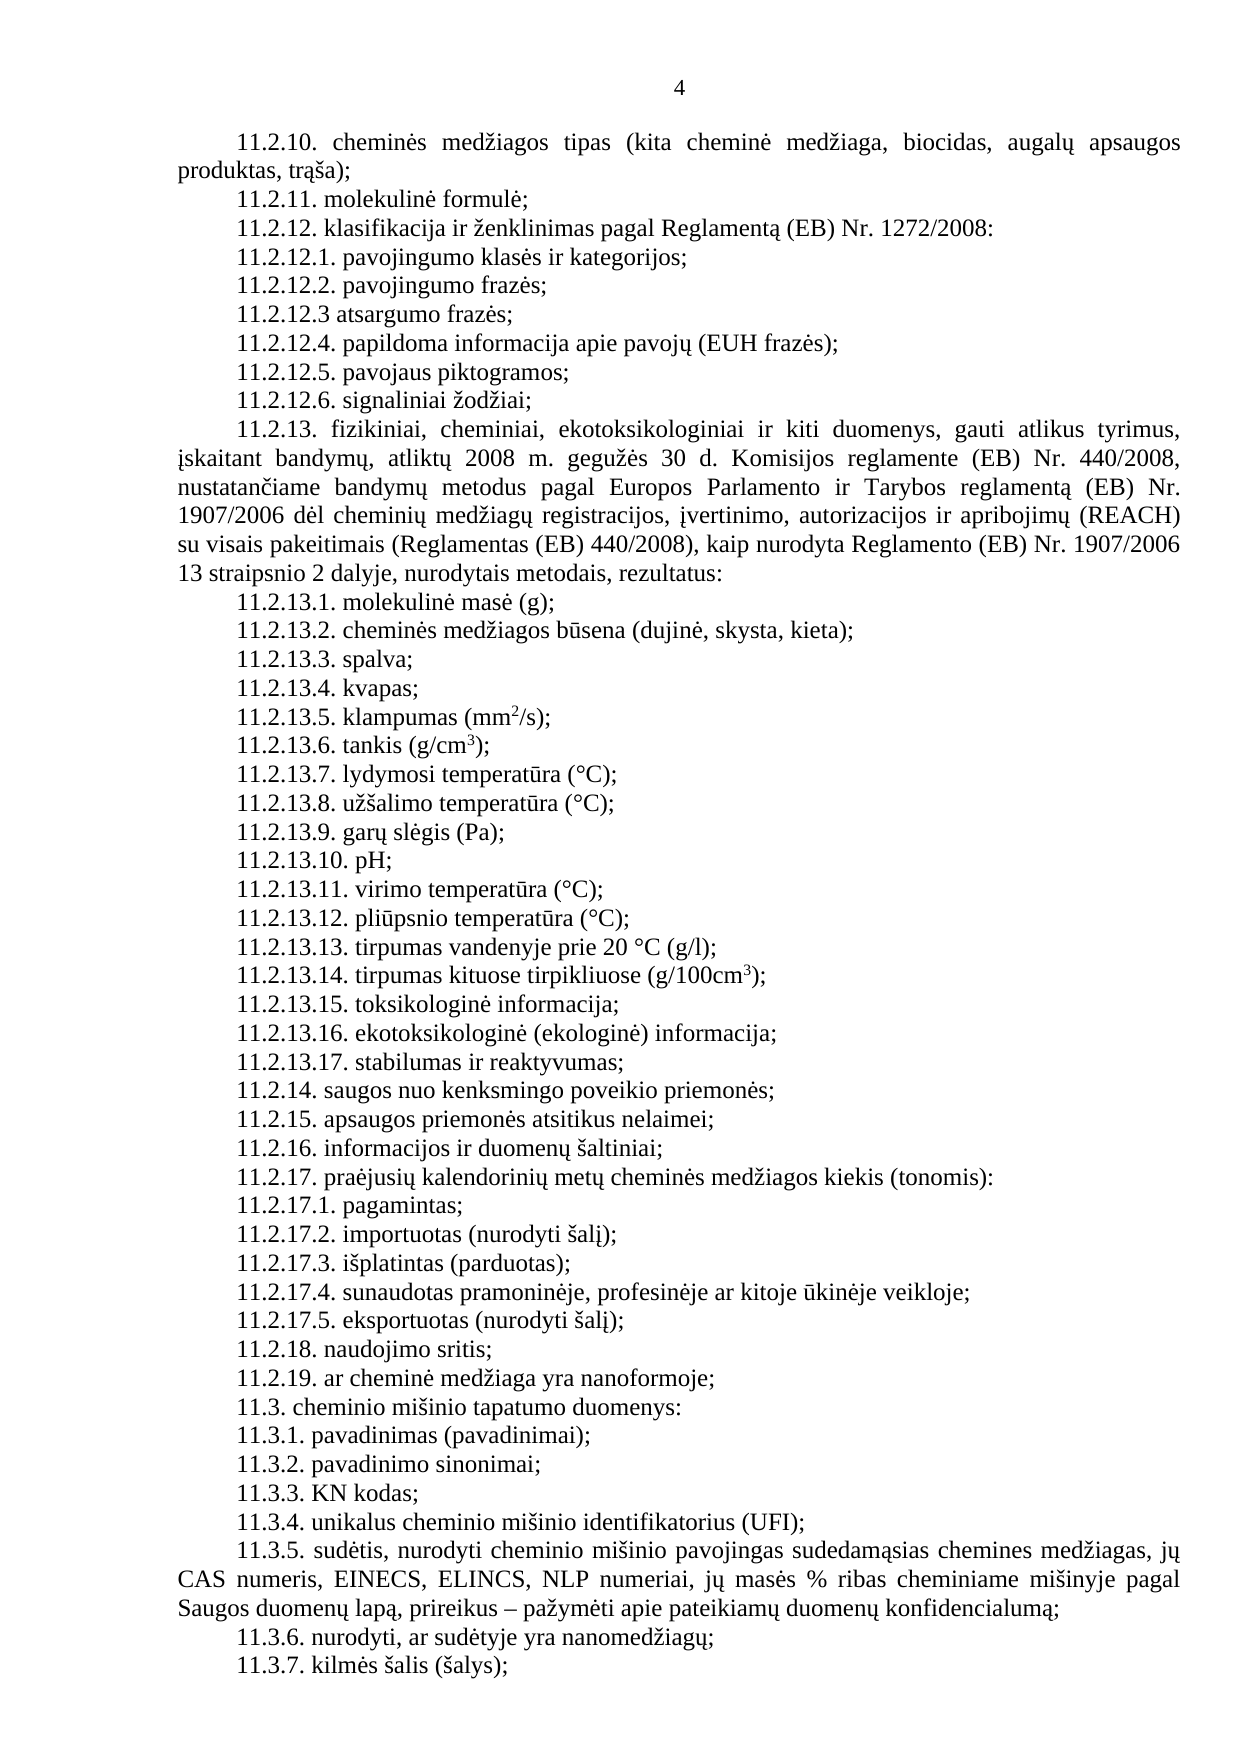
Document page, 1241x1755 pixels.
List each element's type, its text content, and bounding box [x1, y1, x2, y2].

text 11.2.13.11. virimo temperatūra (°C); [177, 874, 1181, 903]
text 11.2.13.8. užšalimo temperatūra (°C); [177, 788, 1181, 817]
text 11.2.19. ar cheminė medžiaga yra nanoformoje; [177, 1363, 1181, 1392]
text 11.2.13.1. molekulinė masė (g); [177, 587, 1181, 615]
text 11.2.13. fizikiniai, cheminiai, ekotoksikologiniai ir kiti duomenys, gauti atlikus tyrimus, įskaitant bandymų, atliktų 2008 m. gegužės 30 d. Komisijos reglamente (EB) Nr. 440/2008, nustatančiame bandymų metodus pagal Europos Parlamento ir Tarybos reglamentą (EB) Nr. 1907/2006 dėl cheminių medžiagų registracijos, įvertinimo, autorizacijos ir apribojimų (REACH) su visais pakeitimais (Reglamentas (EB) 440/2008), kaip nurodyta Reglamento (EB) Nr. 1907/2006 13 straipsnio 2 dalyje, nurodytais metodais, rezultatus: [177, 414, 1181, 587]
text 11.2.15. apsaugos priemonės atsitikus nelaimei; [177, 1104, 1181, 1133]
text 11.2.13.6. tankis (g/cm3); [177, 730, 1181, 759]
text 11.2.12.2. pavojingumo frazės; [177, 270, 1181, 299]
text 11.2.13.2. cheminės medžiagos būsena (dujinė, skysta, kieta); [177, 615, 1181, 644]
text 11.3.6. nurodyti, ar sudėtyje yra nanomedžiagų; [177, 1622, 1181, 1650]
text 11.2.17.2. importuotas (nurodyti šalį); [177, 1219, 1181, 1248]
text 11.3.2. pavadinimo sinonimai; [177, 1449, 1181, 1478]
text 11.2.12.6. signaliniai žodžiai; [177, 385, 1181, 414]
text 11.3.7. kilmės šalis (šalys); [177, 1650, 1181, 1679]
text 11.2.17. praėjusių kalendorinių metų cheminės medžiagos kiekis (tonomis): [177, 1162, 1181, 1190]
text 11.2.13.3. spalva; [177, 644, 1181, 673]
text 11.2.17.4. sunaudotas pramoninėje, profesinėje ar kitoje ūkinėje veikloje; [177, 1277, 1181, 1305]
text 11.2.17.1. pagamintas; [177, 1190, 1181, 1219]
text 11.2.18. naudojimo sritis; [177, 1334, 1181, 1363]
text 11.3.3. KN kodas; [177, 1478, 1181, 1507]
text 11.2.13.16. ekotoksikologinė (ekologinė) informacija; [177, 1018, 1181, 1047]
text 11.2.13.13. tirpumas vandenyje prie 20 °C (g/l); [177, 932, 1181, 960]
text 11.2.17.5. eksportuotas (nurodyti šalį); [177, 1305, 1181, 1334]
text 11.2.16. informacijos ir duomenų šaltiniai; [177, 1133, 1181, 1162]
text 11.2.13.15. toksikologinė informacija; [177, 989, 1181, 1018]
text 11.2.12. klasifikacija ir ženklinimas pagal Reglamentą (EB) Nr. 1272/2008: [177, 213, 1181, 242]
text 11.2.11. molekulinė formulė; [177, 184, 1181, 213]
text 11.3.5. sudėtis, nurodyti cheminio mišinio pavojingas sudedamąsias chemines medžiagas, jų CAS numeris, EINECS, ELINCS, NLP numeriai, jų masės % ribas cheminiame mišinyje pagal Saugos duomenų lapą, prireikus – pažymėti apie pateikiamų duomenų konfidencialumą; [177, 1535, 1181, 1622]
text 11.2.13.17. stabilumas ir reaktyvumas; [177, 1047, 1181, 1075]
text 11.3.4. unikalus cheminio mišinio identifikatorius (UFI); [177, 1507, 1181, 1535]
text 11.2.13.10. pH; [177, 845, 1181, 874]
text 11.2.12.4. papildoma informacija apie pavojų (EUH frazės); [177, 328, 1181, 357]
text 11.2.13.9. garų slėgis (Pa); [177, 817, 1181, 845]
text 11.2.17.3. išplatintas (parduotas); [177, 1248, 1181, 1277]
text 11.2.10. cheminės medžiagos tipas (kita cheminė medžiaga, biocidas, augalų apsaugos produktas, trąša); [177, 127, 1181, 184]
text 11.2.12.1. pavojingumo klasės ir kategorijos; [177, 242, 1181, 270]
text 11.2.13.14. tirpumas kituose tirpikliuose (g/100cm3); [177, 960, 1181, 989]
text 11.2.13.7. lydymosi temperatūra (°C); [177, 759, 1181, 788]
text 11.2.14. saugos nuo kenksmingo poveikio priemonės; [177, 1075, 1181, 1104]
text 11.2.12.3 atsargumo frazės; [177, 299, 1181, 328]
text 11.3.1. pavadinimas (pavadinimai); [177, 1420, 1181, 1449]
text 11.2.13.5. klampumas (mm2/s); [177, 702, 1181, 730]
text 11.2.13.12. pliūpsnio temperatūra (°C); [177, 903, 1181, 932]
text 11.2.12.5. pavojaus piktogramos; [177, 357, 1181, 385]
text 11.3. cheminio mišinio tapatumo duomenys: [177, 1392, 1181, 1420]
text 11.2.13.4. kvapas; [177, 673, 1181, 702]
